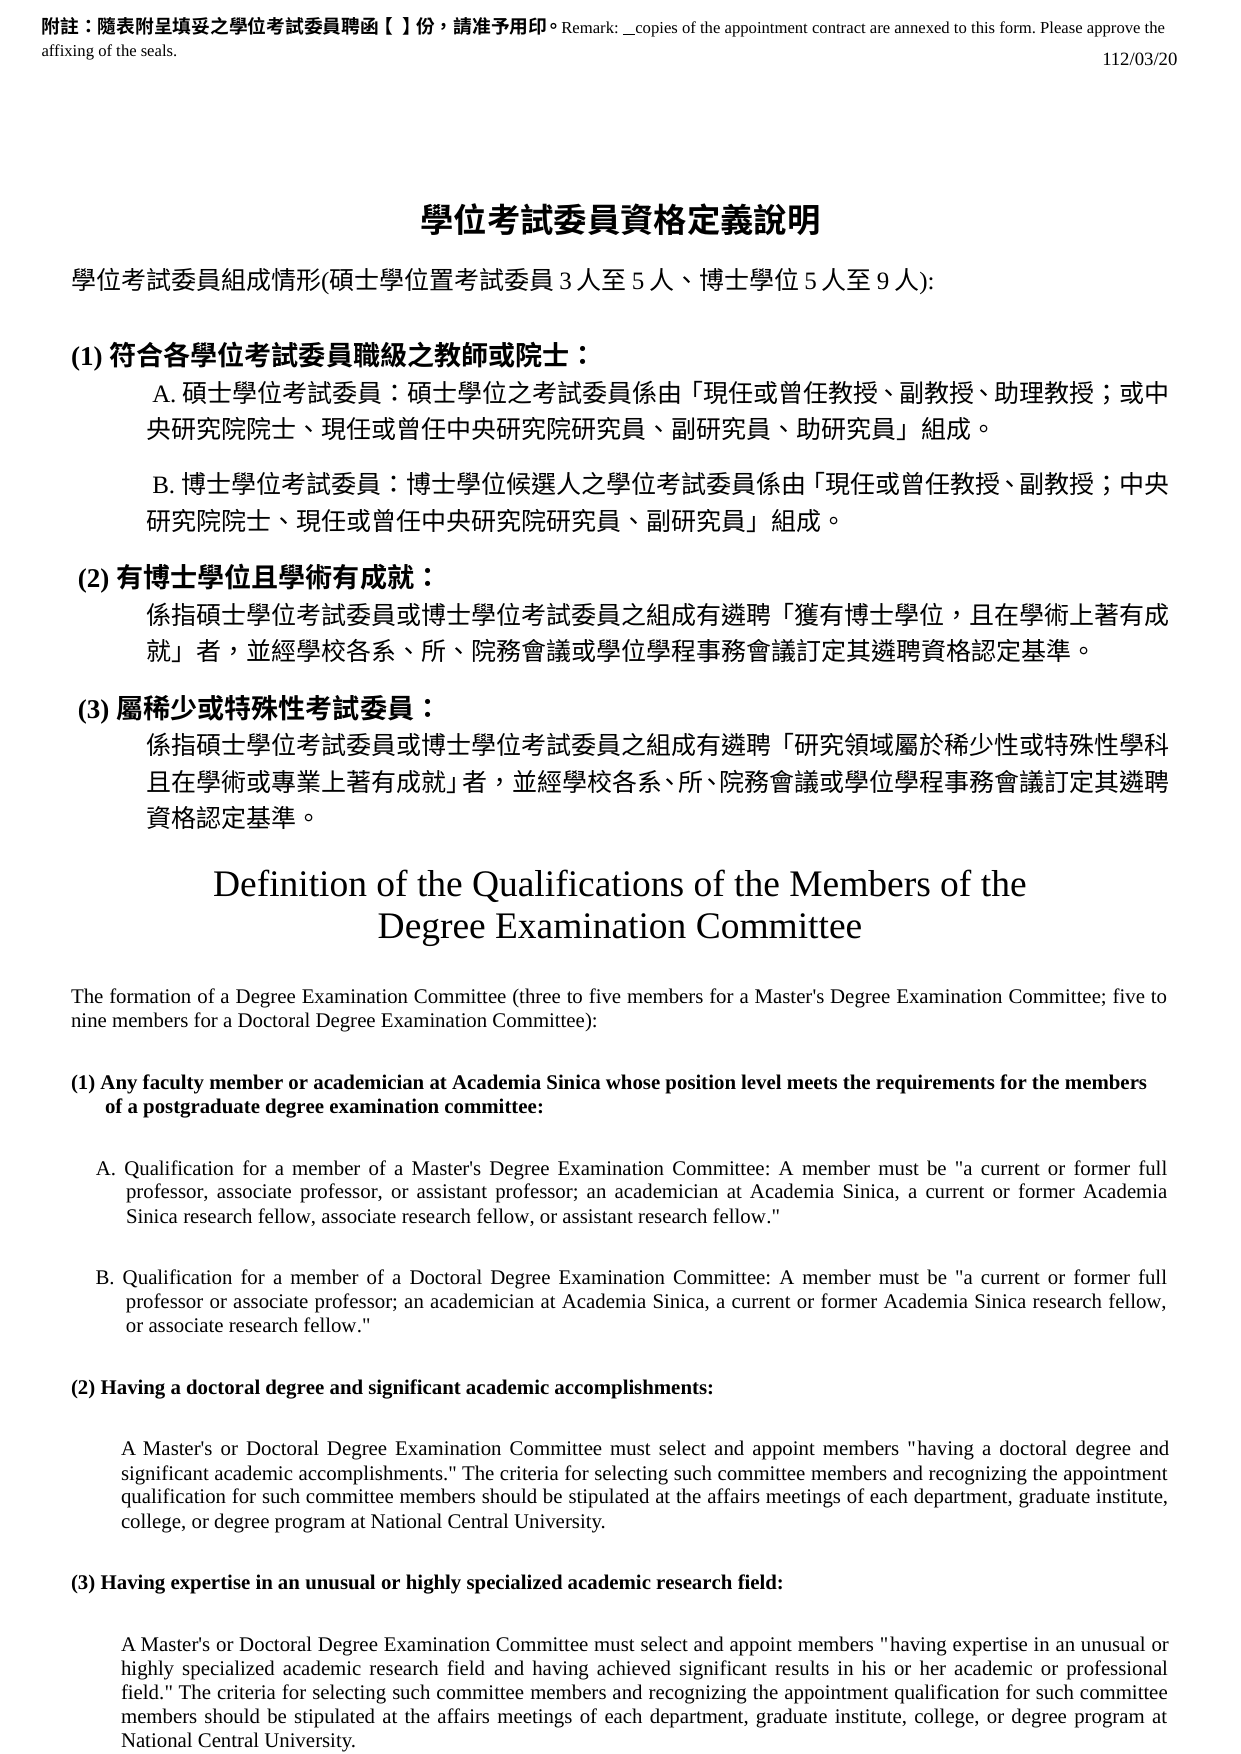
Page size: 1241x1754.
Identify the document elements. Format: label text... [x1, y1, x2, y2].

text (2) Having a doctoral degree and significant academic accomplishments: [71, 1375, 1169, 1399]
text B. 博士學位考試委員：博士學位候選人之學位考試委員係由「現任或曾任教授、副教授；中央研究院院士、現任或曾任中央研究院研究員、副研究員」組成。 [146, 465, 1169, 537]
text (3) 屬稀少或特殊性考試委員： [71, 687, 1169, 726]
text A. 碩士學位考試委員：碩士學位之考試委員係由「現任或曾任教授、副教授、助理教授；或中央研究院院士、現任或曾任中央研究院研究員、副研究員、助研究員」組成。 [146, 373, 1169, 446]
text (3) Having expertise in an unusual or highly specialized academic research field: [71, 1570, 1169, 1594]
text A Master's or Doctoral Degree Examination Committee must select and appoint members "having a doctoral degree and significant academic accomplishments." The criteria for selecting such committee members and recognizing the appointment qualification for such committee members should be stipulated at the affairs meetings of each department, graduate institute, college, or degree program at National Central University. [121, 1436, 1169, 1533]
text 學位考試委員資格定義說明 [71, 193, 1169, 242]
text 學位考試委員組成情形(碩士學位置考試委員3人至5人、博士學位5人至9人): [71, 261, 1169, 297]
text 係指碩士學位考試委員或博士學位考試委員之組成有遴聘「研究領域屬於稀少性或特殊性學科，且在學術或專業上著有成就」者，並經學校各系、所、院務會議或學位學程事務會議訂定其遴聘資格認定基準。 [146, 726, 1169, 834]
text The formation of a Degree Examination Committee (three to five members for a Master's Degree Examination Committee; five to nine members for a Doctoral Degree Examination Committee): [71, 984, 1169, 1032]
text 係指碩士學位考試委員或博士學位考試委員之組成有遴聘「獲有博士學位，且在學術上著有成就」者，並經學校各系、所、院務會議或學位學程事務會議訂定其遴聘資格認定基準。 [146, 595, 1169, 668]
text (1) Any faculty member or academician at Academia Sinica whose position level meets the requirements for the members of a postgraduate degree examination committee: [71, 1070, 1169, 1118]
text (2) 有博士學位且學術有成就： [71, 556, 1169, 595]
text A Master's or Doctoral Degree Examination Committee must select and appoint members "having expertise in an unusual or highly specialized academic research field and having achieved significant results in his or her academic or professional field." The criteria for selecting such committee members and recognizing the appointment qualification for such committee members should be stipulated at the affairs meetings of each department, graduate institute, college, or degree program at National Central University. [121, 1632, 1169, 1752]
text B. Qualification for a member of a Doctoral Degree Examination Committee: A member must be "a current or former full professor or associate professor; an academician at Academia Sinica, a current or former Academia Sinica research fellow, or associate research fellow." [71, 1265, 1169, 1337]
text Definition of the Qualifications of the Members of the [71, 863, 1169, 905]
text (1) 符合各學位考試委員職級之教師或院士： [71, 334, 1169, 373]
text A. Qualification for a member of a Master's Degree Examination Committee: A member must be "a current or former full professor, associate professor, or assistant professor; an academician at Academia Sinica, a current or former Academia Sinica research fellow, associate research fellow, or assistant research fellow." [71, 1155, 1169, 1228]
text Degree Examination Committee [71, 905, 1169, 947]
text 112/03/20 [1102, 48, 1202, 69]
text 附註：隨表附呈填妥之學位考試委員聘函【 】份，請准予用印。Remark: copies of the appointment contract are annexed to this form. Please approve the affixing of the seals. [41, 15, 1217, 88]
